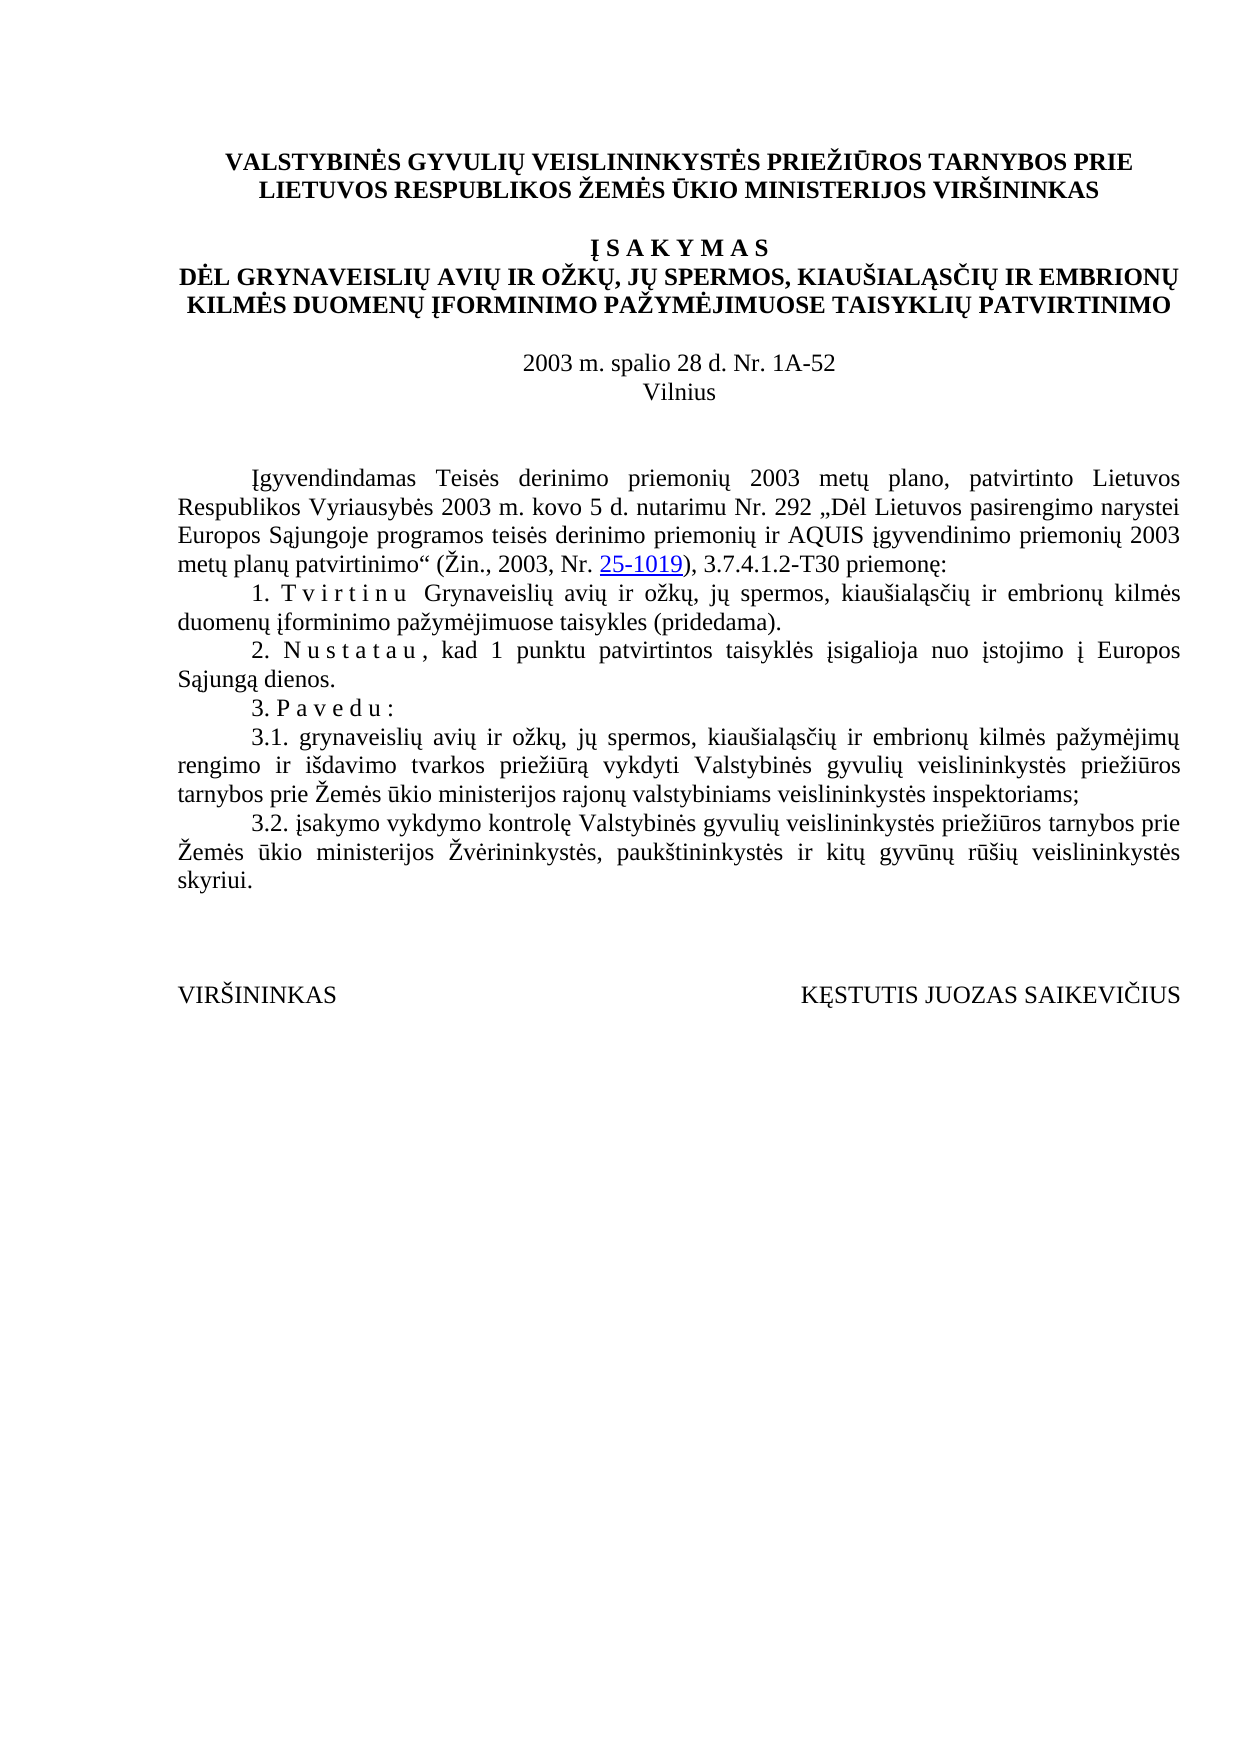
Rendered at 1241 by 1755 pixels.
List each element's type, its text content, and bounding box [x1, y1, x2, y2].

text 3.1. grynaveislių avių ir ožkų, jų spermos, kiaušialąsčių ir embrionų kilmės pažymėjimų rengimo ir išdavimo tvarkos priežiūrą vykdyti Valstybinės gyvulių veislininkystės priežiūros tarnybos prie Žemės ūkio ministerijos rajonų valstybiniams veislininkystės inspektoriams; [177, 722, 1181, 808]
text Įgyvendindamas Teisės derinimo priemonių 2003 metų plano, patvirtinto Lietuvos Respublikos Vyriausybės 2003 m. kovo 5 d. nutarimu Nr. 292 „Dėl Lietuvos pasirengimo narystei Europos Sąjungoje programos teisės derinimo priemonių ir AQUIS įgyvendinimo priemonių 2003 metų planų patvirtinimo“ (Žin., 2003, Nr. 25-1019), 3.7.4.1.2-T30 priemonę: [177, 463, 1181, 578]
text Į S A K Y M A S [177, 233, 1181, 262]
text VIRŠININKAS KĘSTUTIS JUOZAS SAIKEVIČIUS [177, 981, 1181, 1009]
text Vilnius [177, 377, 1181, 406]
text 3.2. įsakymo vykdymo kontrolę Valstybinės gyvulių veislininkystės priežiūros tarnybos prie Žemės ūkio ministerijos Žvėrininkystės, paukštininkystės ir kitų gyvūnų rūšių veislininkystės skyriui. [177, 808, 1181, 894]
text 1. Tvirtinu Grynaveislių avių ir ožkų, jų spermos, kiaušialąsčių ir embrionų kilmės duomenų įforminimo pažymėjimuose taisykles (pridedama). [177, 578, 1181, 636]
text DĖL GRYNAVEISLIŲ AVIŲ IR OŽKŲ, JŲ SPERMOS, KIAUŠIALĄSČIŲ IR EMBRIONŲ KILMĖS DUOMENŲ ĮFORMINIMO PAŽYMĖJIMUOSE TAISYKLIŲ PATVIRTINIMO [177, 262, 1181, 319]
text VALSTYBINĖS GYVULIŲ VEISLININKYSTĖS PRIEŽIŪROS TARNYBOS PRIE LIETUVOS RESPUBLIKOS ŽEMĖS ŪKIO MINISTERIJOS VIRŠININKAS [177, 147, 1181, 204]
text 2. Nustatau, kad 1 punktu patvirtintos taisyklės įsigalioja nuo įstojimo į Europos Sąjungą dienos. [177, 636, 1181, 693]
text 3. Pavedu: [177, 693, 1181, 722]
text 2003 m. spalio 28 d. Nr. 1A-52 [177, 348, 1181, 377]
